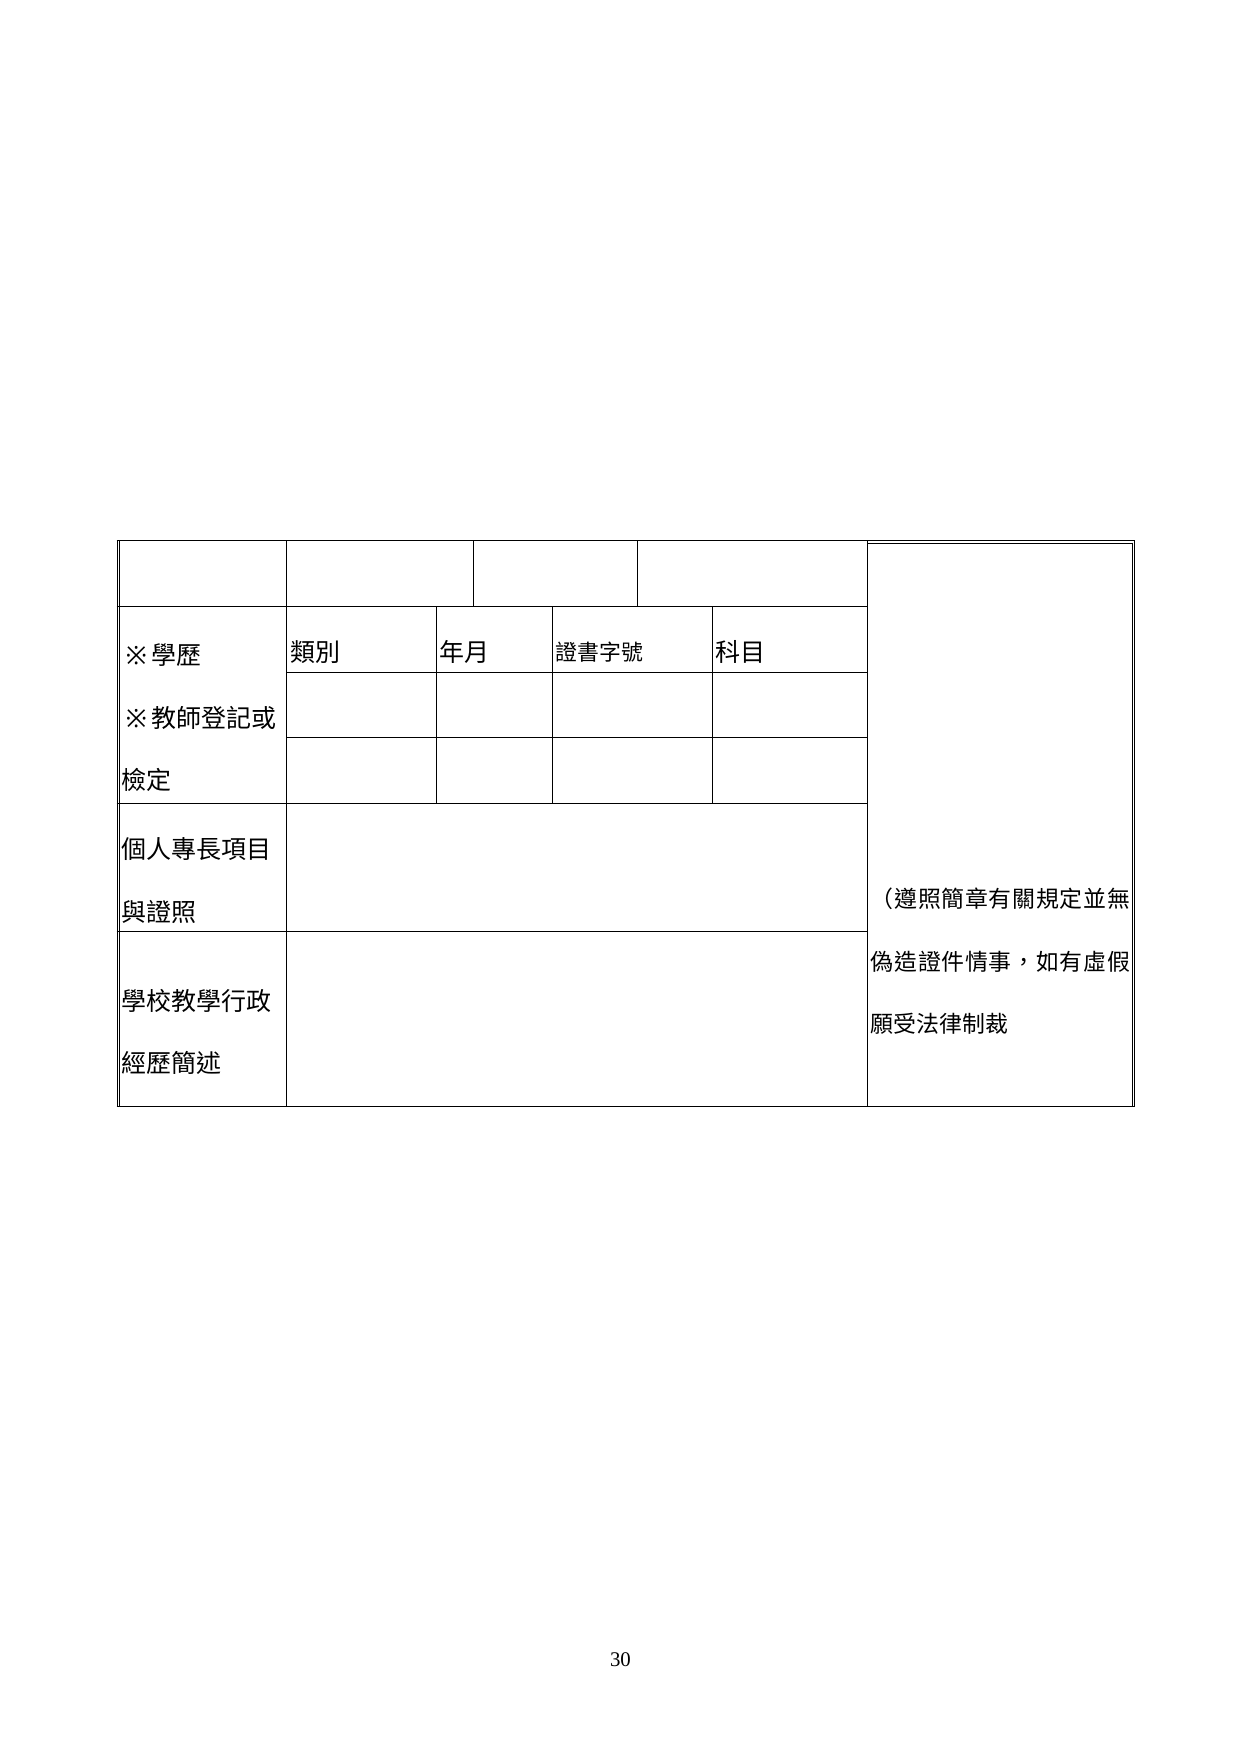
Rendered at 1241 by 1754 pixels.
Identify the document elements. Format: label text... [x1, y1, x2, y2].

table_cell [638, 541, 867, 606]
table_cell [287, 738, 436, 803]
table_cell [120, 541, 286, 606]
table_cell [713, 738, 867, 803]
table_cell [474, 541, 637, 606]
table_cell [287, 932, 867, 1106]
table_cell [553, 738, 712, 803]
table_cell ※學歷 ※教師登記或檢定 [120, 607, 286, 803]
table_cell 年月 [437, 607, 552, 672]
table_cell [437, 738, 552, 803]
table_header 本人簽章： （遵照簡章有關規定並無偽造證件情事，如有虛假願受法律制裁 [868, 544, 1132, 1106]
table_cell 個人專長項目與證照 [120, 804, 286, 931]
table_cell 證書字號 [553, 607, 712, 672]
table_cell [553, 673, 712, 737]
table_cell [287, 804, 867, 931]
table_cell 科目 [713, 607, 867, 672]
table_cell 類別 [287, 607, 436, 672]
table_cell [287, 541, 473, 606]
table_cell [287, 673, 436, 737]
table_cell [437, 673, 552, 737]
table_cell [713, 673, 867, 737]
table_cell 學校教學行政經歷簡述 [120, 932, 286, 1106]
